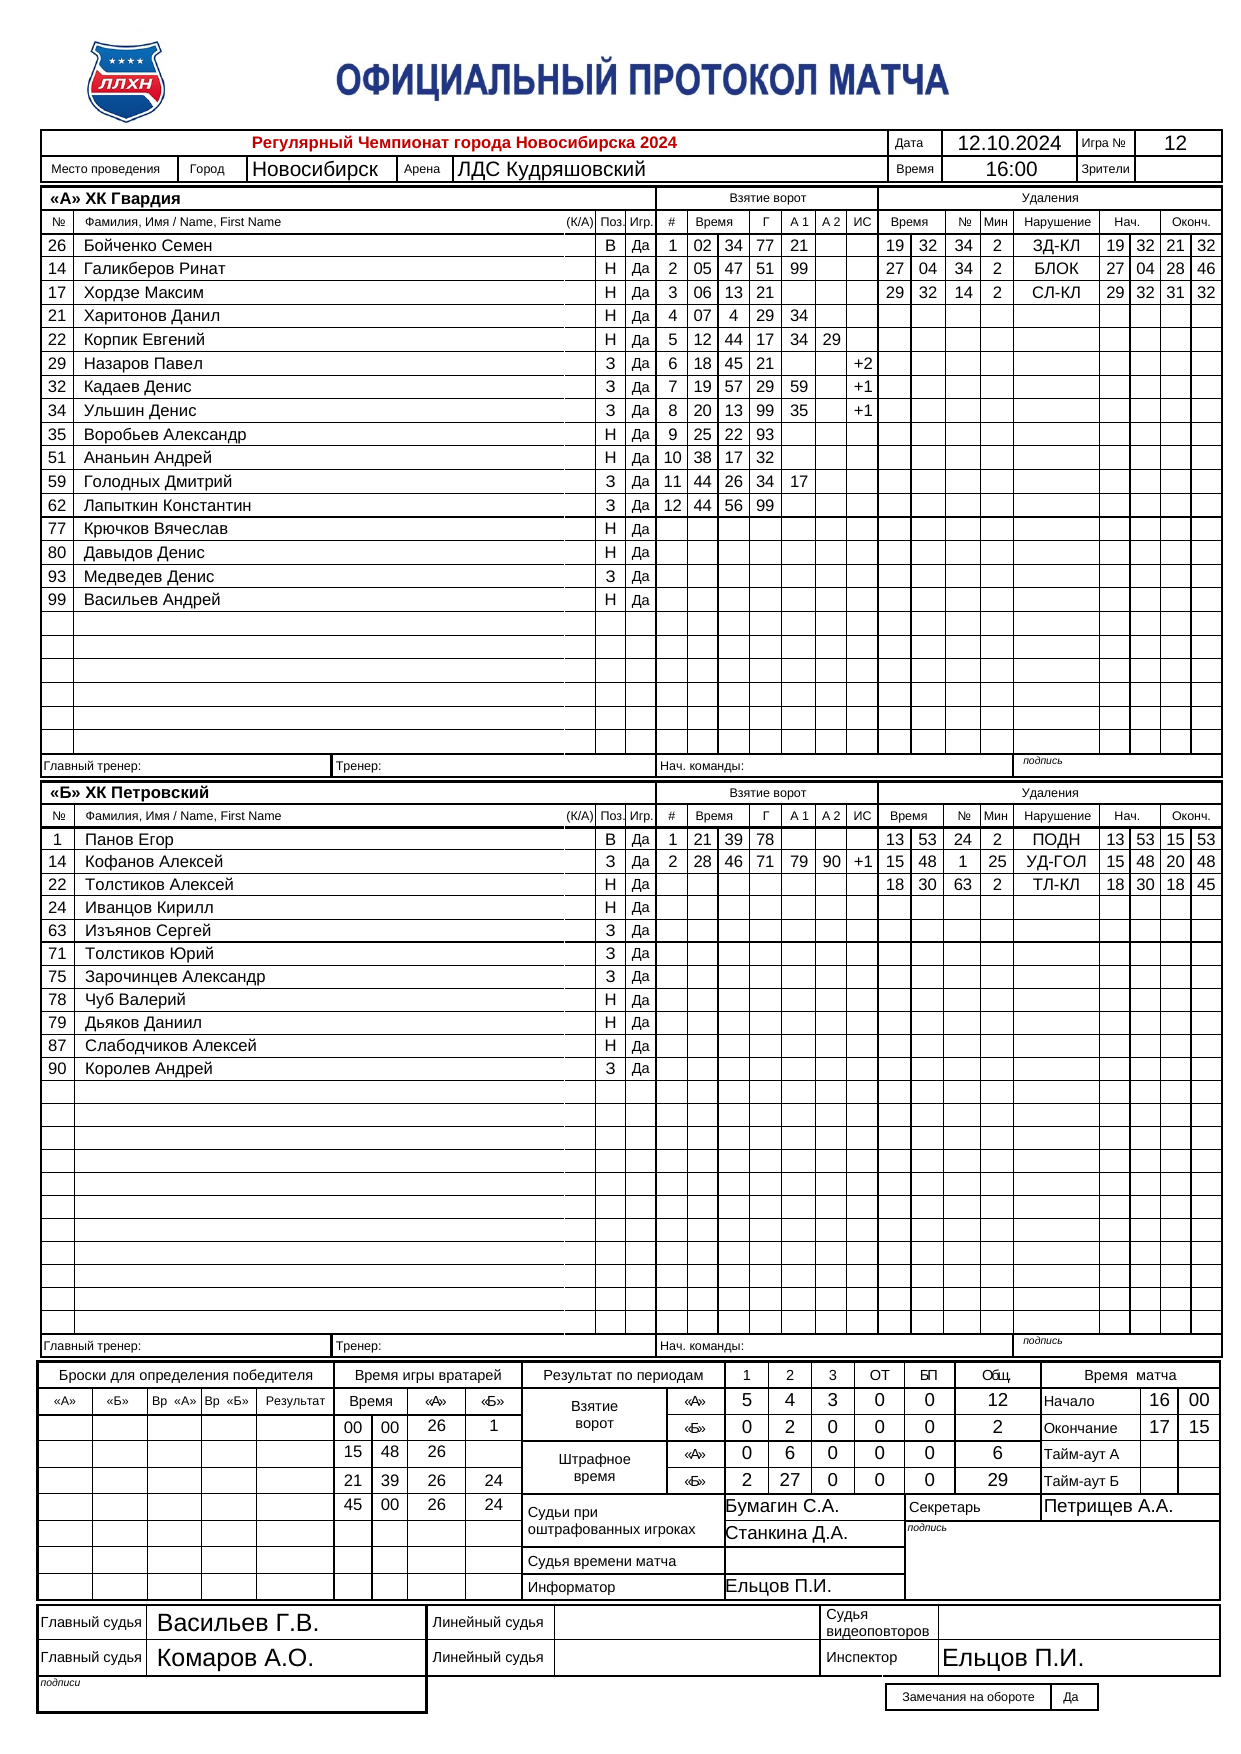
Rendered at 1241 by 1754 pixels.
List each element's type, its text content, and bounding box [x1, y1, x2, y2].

table_cell [816, 281, 846, 303]
table_cell Поз. [596, 805, 625, 826]
table_cell [1179, 1441, 1219, 1467]
table_cell [1161, 399, 1190, 422]
table_cell [42, 1150, 74, 1172]
table_cell [750, 1081, 781, 1103]
table_cell [816, 989, 846, 1011]
table_cell [719, 683, 749, 706]
table_cell Г [750, 805, 781, 826]
table_cell [42, 1127, 74, 1149]
table_header Регулярный Чемпионат города Новосибирска 2024 [42, 131, 887, 155]
table_cell [816, 470, 846, 493]
table_cell [847, 541, 877, 564]
table_cell [946, 376, 980, 398]
table_header 12.10.2024 [943, 131, 1076, 155]
table_cell [1099, 1682, 1220, 1711]
table_cell [879, 1173, 910, 1195]
table_cell [657, 541, 687, 564]
table_cell [688, 707, 717, 729]
table_cell 22 [42, 328, 73, 351]
table_cell [879, 399, 910, 422]
table_cell [688, 1196, 717, 1218]
table_cell [847, 470, 877, 493]
table_cell [750, 874, 781, 895]
table_cell [946, 588, 980, 611]
table_cell «Б» [93, 1389, 147, 1413]
table_cell Н [596, 423, 625, 445]
table_cell [1192, 707, 1221, 729]
table_cell ИС [847, 211, 877, 233]
table_cell [1100, 966, 1129, 987]
table_cell [1131, 1219, 1160, 1241]
table_cell 47 [719, 257, 749, 280]
table_cell [1100, 541, 1129, 564]
table_cell [657, 874, 687, 895]
table_cell [944, 1081, 980, 1103]
table_cell [879, 1265, 910, 1287]
table_cell [816, 874, 846, 895]
table_cell «Б» [668, 1468, 724, 1493]
table_cell [981, 423, 1013, 445]
table_cell [1131, 1265, 1160, 1287]
table_cell [782, 896, 815, 918]
table_cell [1192, 989, 1221, 1011]
table_cell [719, 1058, 749, 1079]
table_cell [944, 1173, 980, 1195]
table_cell № [42, 211, 73, 233]
table_cell [1192, 446, 1221, 469]
table_cell [42, 730, 73, 753]
table_cell 18 [688, 352, 717, 374]
table_cell [39, 1521, 92, 1546]
table_cell [782, 612, 815, 634]
table_cell 29 [816, 328, 846, 351]
table_cell [1014, 730, 1099, 753]
table_cell [74, 683, 564, 706]
table_cell [408, 1574, 465, 1599]
table_cell [816, 565, 846, 587]
table_cell 11 [657, 470, 687, 493]
table_cell [688, 896, 717, 918]
table_cell [93, 1574, 147, 1599]
table_cell [565, 989, 595, 1011]
table_cell [42, 612, 73, 634]
table_cell [879, 966, 910, 987]
table_cell [883, 1677, 1220, 1681]
table_cell [1192, 470, 1221, 493]
table_cell [565, 1311, 595, 1333]
table_cell [1161, 1219, 1190, 1241]
table_cell [657, 943, 687, 964]
table_cell [657, 518, 687, 540]
table_cell [1131, 328, 1160, 351]
table_cell [946, 730, 980, 753]
table_cell [1014, 1265, 1099, 1287]
table_header Удаления [879, 783, 1221, 803]
table_cell 32 [912, 235, 945, 256]
table_cell ИС [847, 805, 877, 826]
table_cell [750, 943, 781, 964]
table_cell 32 [1192, 235, 1221, 256]
table_cell [257, 1416, 333, 1440]
table_cell [816, 541, 846, 564]
table_cell [750, 1288, 781, 1310]
table_cell [912, 376, 945, 398]
table_cell Да [626, 565, 655, 587]
table_cell [946, 305, 980, 327]
table_cell [42, 636, 73, 658]
table_cell Игр. [626, 805, 655, 826]
table_cell Да [626, 829, 655, 849]
table_cell 0 [812, 1468, 854, 1493]
table_cell 19 [688, 376, 717, 398]
table_cell [1014, 399, 1099, 422]
table_cell Г [750, 211, 781, 233]
table_cell 07 [688, 305, 717, 327]
table_cell [565, 612, 595, 634]
table_cell [1161, 376, 1190, 398]
table_cell [816, 612, 846, 634]
table_cell 12 [956, 1389, 1040, 1413]
table_cell [944, 920, 980, 941]
table_cell [688, 1288, 717, 1310]
table_cell Линейный судья [428, 1640, 554, 1675]
table_cell [981, 636, 1013, 658]
table_cell [1161, 1127, 1190, 1149]
table_cell 1 [657, 235, 687, 256]
table_cell [202, 1494, 256, 1520]
table_cell 62 [42, 494, 73, 516]
table_cell Изъянов Сергей [75, 920, 564, 941]
table_cell [750, 1150, 781, 1172]
table_header 3 [812, 1363, 854, 1387]
table_cell [981, 518, 1013, 540]
table_cell [782, 541, 815, 564]
table_cell 13 [879, 829, 910, 849]
table_cell [847, 1311, 877, 1333]
table_cell [816, 730, 846, 753]
table_cell Поз. [596, 211, 625, 233]
table_cell [1192, 1081, 1221, 1103]
table_cell [816, 707, 846, 729]
table_cell подпись [906, 1522, 1219, 1599]
table_cell [373, 1521, 407, 1546]
table_cell 32 [42, 376, 73, 398]
table_cell [626, 1173, 655, 1195]
table_cell [719, 874, 749, 895]
table_cell 8 [657, 399, 687, 422]
table_cell Бумагин С.А. [726, 1495, 904, 1520]
table_header Удаления [879, 188, 1221, 209]
table_cell 1 [657, 829, 687, 849]
table_cell [912, 494, 945, 516]
table_cell [1131, 352, 1160, 374]
table_cell [879, 1242, 910, 1264]
table_cell Да [626, 920, 655, 941]
table_cell 13 [1100, 829, 1129, 849]
table_cell [1192, 352, 1221, 374]
table_cell 2 [657, 257, 687, 280]
table_cell [626, 707, 655, 729]
table_cell 0 [812, 1442, 854, 1467]
table_cell Нарушение [1014, 211, 1099, 233]
table_cell [596, 683, 625, 706]
table_cell [750, 920, 781, 941]
table_cell 26 [408, 1468, 465, 1493]
table_cell 29 [879, 281, 910, 303]
table_cell [782, 707, 815, 729]
table_cell [466, 1547, 521, 1573]
table_cell [1100, 1127, 1129, 1149]
table_cell [719, 730, 749, 753]
table_cell [719, 1127, 749, 1149]
table_cell 44 [688, 494, 717, 516]
table_cell [657, 588, 687, 611]
table_cell [912, 707, 945, 729]
table_cell [912, 588, 945, 611]
table_cell [1100, 896, 1129, 918]
table_cell [981, 588, 1013, 611]
table_cell [1131, 541, 1160, 564]
table_cell 79 [42, 1012, 74, 1033]
table_cell [565, 636, 595, 658]
table_cell [466, 1441, 521, 1467]
table_cell [912, 1265, 943, 1287]
table_cell Да [626, 588, 655, 611]
table_cell Зрители [1078, 157, 1134, 181]
table_cell [879, 943, 910, 964]
table_cell [912, 730, 945, 753]
table_cell 46 [719, 850, 749, 872]
table_cell Главный тренер: [42, 1335, 330, 1356]
table_cell 21 [750, 281, 781, 303]
table_cell 24 [466, 1494, 521, 1520]
table_cell [912, 1035, 943, 1057]
table_cell [1192, 399, 1221, 422]
table_cell [75, 1150, 564, 1172]
table_cell 4 [719, 305, 749, 327]
table_cell [847, 1081, 877, 1103]
table_cell [626, 1150, 655, 1172]
table_cell 44 [688, 470, 717, 493]
table_cell [981, 541, 1013, 564]
table_cell [1100, 1058, 1129, 1079]
table_cell [42, 1104, 74, 1126]
table_cell [42, 707, 73, 729]
table_cell ЗД-КЛ [1014, 235, 1099, 256]
table_cell [1161, 446, 1190, 469]
table_cell [879, 636, 910, 658]
table_cell 2 [981, 829, 1013, 849]
table_cell [626, 1288, 655, 1310]
table_cell [750, 1265, 781, 1287]
table_cell Главный судья [39, 1606, 146, 1639]
table_cell [1014, 541, 1099, 564]
table_cell [944, 1035, 980, 1057]
table_cell Давыдов Денис [74, 541, 564, 564]
table_cell [1014, 305, 1099, 327]
table_cell [944, 1265, 980, 1287]
table_cell [912, 1127, 943, 1149]
table_cell А 2 [816, 805, 846, 826]
table_cell Тайм-аут А [1042, 1441, 1140, 1467]
table_cell [750, 1035, 781, 1057]
table_cell 29 [750, 305, 781, 327]
table_cell [1014, 470, 1099, 493]
table_cell [1192, 1219, 1221, 1241]
table_cell [944, 1242, 980, 1264]
table_cell [148, 1521, 201, 1546]
table_cell «А» [668, 1389, 724, 1413]
table_cell [1192, 1104, 1221, 1126]
table_cell [657, 1242, 687, 1264]
table_cell Толстиков Юрий [75, 943, 564, 964]
table_cell [879, 707, 910, 729]
table_cell 39 [719, 829, 749, 849]
table_cell Ельцов П.И. [726, 1575, 904, 1599]
table_cell [565, 565, 595, 587]
table_cell [688, 541, 717, 564]
table_cell [847, 1035, 877, 1057]
table_cell [719, 1219, 749, 1241]
table_cell Оконч. [1161, 805, 1221, 826]
table_cell [981, 730, 1013, 753]
table_cell СЛ-КЛ [1014, 281, 1099, 303]
table_cell [847, 328, 877, 351]
table_cell [688, 612, 717, 634]
table_cell [1100, 1104, 1129, 1126]
table_cell «А» [668, 1442, 724, 1467]
table_cell [816, 588, 846, 611]
table_cell [782, 874, 815, 895]
table_cell 63 [42, 920, 74, 941]
table_cell [816, 446, 846, 469]
table_cell В [596, 235, 625, 256]
table_cell [944, 1127, 980, 1149]
table_cell [42, 1265, 74, 1287]
table_cell [912, 1081, 943, 1103]
table_cell [1014, 636, 1099, 658]
table_cell [1192, 1311, 1221, 1333]
table_cell [1131, 423, 1160, 445]
table_cell Да [626, 328, 655, 351]
table_cell [816, 683, 846, 706]
table_cell [879, 423, 910, 445]
table_cell [1100, 1035, 1129, 1057]
table_cell [1161, 1265, 1190, 1287]
table_cell 26 [408, 1494, 465, 1520]
table_cell 0 [905, 1442, 954, 1467]
table_cell [879, 659, 910, 682]
table_cell [657, 612, 687, 634]
table_cell Бойченко Семен [74, 235, 564, 256]
table_cell 78 [750, 829, 781, 849]
table_cell [596, 1288, 625, 1310]
table_header Да [1052, 1685, 1097, 1709]
table_cell [408, 1547, 465, 1573]
table_header БП [905, 1363, 954, 1387]
table_cell [847, 588, 877, 611]
table_cell [1100, 1081, 1129, 1103]
table_cell [879, 446, 910, 469]
table_cell 38 [688, 446, 717, 469]
table_cell Да [626, 494, 655, 516]
table_cell [1014, 1012, 1099, 1033]
table_cell [1100, 1196, 1129, 1218]
table_cell Да [626, 446, 655, 469]
table_cell [1014, 989, 1099, 1011]
table_cell Да [626, 850, 655, 872]
table_cell [1161, 636, 1190, 658]
table_cell [565, 470, 595, 493]
table_cell [626, 1242, 655, 1264]
table_cell [1161, 612, 1190, 634]
table_header «А» ХК Гвардия [42, 188, 655, 209]
table_cell [1192, 423, 1221, 445]
table_cell [719, 612, 749, 634]
table_cell [782, 1127, 815, 1149]
table_cell Да [626, 989, 655, 1011]
table_cell [816, 1081, 846, 1103]
table_cell Линейный судья [428, 1606, 554, 1639]
table_cell 24 [944, 829, 980, 849]
table_cell [1192, 494, 1221, 516]
table_cell [912, 305, 945, 327]
table_cell [1141, 1441, 1177, 1467]
table_cell [39, 1441, 92, 1467]
table_cell [596, 730, 625, 753]
table_cell Панов Егор [75, 829, 564, 849]
table_cell [1100, 1242, 1129, 1264]
table_cell [816, 1012, 846, 1033]
table_cell З [596, 470, 625, 493]
table_cell [816, 1242, 846, 1264]
table_cell [657, 730, 687, 753]
table_cell [981, 376, 1013, 398]
table_cell [148, 1468, 201, 1493]
table_cell Медведев Денис [74, 565, 564, 587]
table_cell [335, 1521, 371, 1546]
table_cell 21 [1161, 235, 1190, 256]
table_cell [847, 1127, 877, 1149]
table_cell [847, 1265, 877, 1287]
table_cell [816, 1196, 846, 1218]
table_cell [946, 707, 980, 729]
table_cell Арена [398, 157, 452, 181]
table_cell ПОДН [1014, 829, 1099, 849]
table_cell [1161, 1035, 1190, 1057]
table_cell [847, 829, 877, 849]
table_cell [1100, 446, 1129, 469]
table_cell Нач. [1100, 211, 1160, 233]
table_cell [719, 541, 749, 564]
table_cell [816, 1104, 846, 1126]
table_cell 63 [944, 874, 980, 895]
table_header 2 [769, 1363, 811, 1387]
table_cell [719, 989, 749, 1011]
table_cell [816, 659, 846, 682]
table_cell 59 [42, 470, 73, 493]
table_cell [912, 423, 945, 445]
table_cell 30 [1131, 874, 1160, 895]
table_cell [879, 920, 910, 941]
table_cell Да [626, 1012, 655, 1033]
table_cell [782, 423, 815, 445]
table_cell [782, 1104, 815, 1126]
table_cell З [596, 850, 625, 872]
table_cell [816, 896, 846, 918]
table_cell 48 [912, 850, 943, 872]
table_cell [750, 1173, 781, 1195]
table_cell [719, 1311, 749, 1333]
table_cell [1100, 470, 1129, 493]
table_cell [1161, 989, 1190, 1011]
table_cell [565, 541, 595, 564]
table_cell [981, 470, 1013, 493]
table_cell [782, 1311, 815, 1333]
table_cell 17 [719, 446, 749, 469]
table_cell [816, 829, 846, 849]
table_cell [1131, 896, 1160, 918]
table_cell Начало [1042, 1389, 1140, 1413]
table_cell [1192, 1127, 1221, 1149]
table_cell [912, 659, 945, 682]
table_cell [1161, 659, 1190, 682]
table_cell [1100, 707, 1129, 729]
table_cell [782, 636, 815, 658]
table_cell [816, 966, 846, 987]
table_cell 5 [657, 328, 687, 351]
table_cell [596, 1196, 625, 1218]
table_cell [565, 1127, 595, 1149]
table_cell [879, 470, 910, 493]
table_cell [750, 683, 781, 706]
table_cell [1192, 1265, 1221, 1287]
table_cell [1131, 659, 1160, 682]
table_cell [565, 518, 595, 540]
table_cell 21 [335, 1468, 371, 1493]
table_cell Н [596, 518, 625, 540]
table_cell [719, 565, 749, 587]
table_cell Нач. команды: [657, 1335, 1012, 1356]
table_cell [657, 1035, 687, 1057]
table_cell [565, 874, 595, 895]
table_cell [565, 305, 595, 327]
table_cell [42, 1242, 74, 1264]
table_cell [1161, 541, 1190, 564]
table_cell 05 [688, 257, 717, 280]
table_cell [1014, 1035, 1099, 1057]
table_cell [816, 1219, 846, 1241]
table_cell 06 [688, 281, 717, 303]
table_cell [981, 1196, 1013, 1218]
table_cell [750, 612, 781, 634]
table_cell [75, 1311, 564, 1333]
table_cell 0 [855, 1468, 904, 1493]
table_cell [1014, 943, 1099, 964]
table_cell [750, 1058, 781, 1079]
table_cell [1100, 1173, 1129, 1195]
table_cell [944, 896, 980, 918]
table_cell [939, 1606, 1219, 1639]
table_cell [946, 541, 980, 564]
table_cell [1014, 707, 1099, 729]
table_cell [1161, 1150, 1190, 1172]
table_cell [1100, 588, 1129, 611]
table_cell [944, 1311, 980, 1333]
table_cell [750, 989, 781, 1011]
table_cell [1161, 1081, 1190, 1103]
table_cell [879, 328, 910, 351]
table_cell [879, 376, 910, 398]
table_cell [946, 352, 980, 374]
table_cell [657, 659, 687, 682]
table_cell [946, 470, 980, 493]
table_cell [981, 683, 1013, 706]
table_cell [981, 1104, 1013, 1126]
table_cell 29 [750, 376, 781, 398]
table_cell [1100, 1311, 1129, 1333]
table_cell 29 [956, 1468, 1040, 1493]
table_cell Зарочинцев Александр [75, 966, 564, 987]
table_cell Мин [981, 805, 1013, 826]
table_cell [1100, 730, 1129, 753]
table_cell Да [626, 257, 655, 280]
table_cell [93, 1416, 147, 1440]
table_cell [847, 1242, 877, 1264]
table_cell 6 [956, 1442, 1040, 1467]
table_cell 32 [1192, 281, 1221, 303]
table_cell «А» [39, 1389, 92, 1413]
table_cell [596, 1104, 625, 1126]
table_cell [782, 1150, 815, 1172]
table_cell [782, 588, 815, 611]
table_cell [847, 257, 877, 280]
table_cell 12 [657, 494, 687, 516]
table_cell [1131, 376, 1160, 398]
table_cell [1131, 1035, 1160, 1057]
table_cell [42, 659, 73, 682]
table_cell [466, 1521, 521, 1546]
table_cell [1161, 1104, 1190, 1126]
table_cell [816, 494, 846, 516]
table_cell [782, 1058, 815, 1079]
table_cell [912, 518, 945, 540]
table_cell [719, 636, 749, 658]
table_cell 57 [719, 376, 749, 398]
table_cell Информатор [523, 1575, 724, 1599]
table_cell 26 [408, 1441, 465, 1467]
table_cell [719, 1081, 749, 1103]
table_cell [1192, 1242, 1221, 1264]
table_cell Фамилия, Имя / Name, First Name [75, 805, 565, 826]
table_cell З [596, 1058, 625, 1079]
table_cell [912, 1242, 943, 1264]
table_cell [1100, 1265, 1129, 1287]
table_cell Главный тренер: [42, 755, 330, 776]
table_cell [816, 257, 846, 280]
table_cell [981, 1150, 1013, 1172]
table_cell [946, 494, 980, 516]
table_cell [688, 683, 717, 706]
table_cell 0 [855, 1389, 904, 1413]
table_cell [782, 1242, 815, 1264]
table_cell [944, 1196, 980, 1218]
table_cell 0 [905, 1468, 954, 1493]
table_cell Н [596, 874, 625, 895]
table_cell подпись [1014, 1335, 1221, 1356]
table_cell [257, 1547, 333, 1573]
table_cell [912, 1058, 943, 1079]
table_cell [879, 1288, 910, 1310]
table_cell [42, 1311, 74, 1333]
table_cell [657, 1127, 687, 1149]
table_cell [847, 423, 877, 445]
table_cell Нач. [1100, 805, 1160, 826]
table_cell [408, 1521, 465, 1546]
table_cell Да [626, 966, 655, 987]
table_cell [782, 1196, 815, 1218]
table_cell 19 [879, 235, 910, 256]
table_cell [1014, 565, 1099, 587]
table_cell 99 [42, 588, 73, 611]
table_cell З [596, 376, 625, 398]
table_cell Королев Андрей [75, 1058, 564, 1079]
table_cell [1131, 730, 1160, 753]
table_cell [816, 1288, 846, 1310]
table_cell [565, 707, 595, 729]
table_cell [257, 1521, 333, 1546]
table_cell Мин [981, 211, 1013, 233]
table_cell [782, 1173, 815, 1195]
table_cell 27 [879, 257, 910, 280]
table_cell [565, 966, 595, 987]
table_cell [1100, 1012, 1129, 1033]
table_cell [1100, 352, 1129, 374]
table_cell 17 [42, 281, 73, 303]
table_cell [1100, 636, 1129, 658]
table_cell [688, 874, 717, 895]
table_header «Б» ХК Петровский [42, 783, 655, 803]
table_header 12 [1136, 131, 1221, 155]
table_cell Время [688, 211, 749, 233]
table_cell 0 [855, 1415, 904, 1440]
table_cell [816, 376, 846, 398]
table_cell 0 [812, 1415, 854, 1440]
table_cell [596, 1265, 625, 1287]
table_cell [719, 1288, 749, 1310]
table_cell [565, 494, 595, 516]
table_cell 71 [750, 850, 781, 872]
table_cell [981, 305, 1013, 327]
table_cell [1192, 518, 1221, 540]
table_cell [148, 1441, 201, 1467]
table_cell [42, 1219, 74, 1241]
table_cell [1100, 305, 1129, 327]
table_cell [202, 1416, 256, 1440]
table_cell 17 [782, 470, 815, 493]
table_cell [39, 1468, 92, 1493]
table_cell [596, 1242, 625, 1264]
table_cell [1100, 328, 1129, 351]
table_cell [42, 683, 73, 706]
table_cell [750, 565, 781, 587]
table_cell 80 [42, 541, 73, 564]
table_cell [1131, 1196, 1160, 1218]
table_cell [847, 1058, 877, 1079]
table_cell [1161, 565, 1190, 587]
table_cell [596, 1219, 625, 1241]
table_cell 4 [657, 305, 687, 327]
table_cell [879, 1035, 910, 1057]
table_cell [657, 920, 687, 941]
table_cell [75, 1127, 564, 1149]
table_cell [981, 1219, 1013, 1241]
table_cell [1014, 1150, 1099, 1172]
table_cell 34 [782, 328, 815, 351]
table_cell [981, 352, 1013, 374]
table_cell [879, 352, 910, 374]
table_cell [847, 305, 877, 327]
table_cell [565, 1081, 595, 1103]
table_cell З [596, 966, 625, 987]
table_cell [688, 1219, 717, 1241]
table_cell [202, 1521, 256, 1546]
table_cell [719, 1035, 749, 1057]
table_cell [565, 1012, 595, 1033]
table_cell 90 [42, 1058, 74, 1079]
table_cell 93 [750, 423, 781, 445]
table_cell [1161, 943, 1190, 964]
table_cell [657, 1288, 687, 1310]
table_cell Судья времени матча [523, 1548, 724, 1573]
table_cell [816, 235, 846, 256]
table_cell 00 [373, 1494, 407, 1520]
table_cell [719, 1242, 749, 1264]
table_cell [1100, 399, 1129, 422]
table_cell [565, 1058, 595, 1079]
table_cell Фамилия, Имя / Name, First Name [74, 211, 565, 233]
table_cell [750, 707, 781, 729]
table_cell Да [626, 470, 655, 493]
table_cell [750, 1242, 781, 1264]
table_cell подпись [1014, 755, 1221, 776]
table_cell Н [596, 328, 625, 351]
table_cell Ельцов П.И. [939, 1640, 1219, 1675]
table_cell Иванцов Кирилл [75, 896, 564, 918]
table_cell [75, 1104, 564, 1126]
table_cell [257, 1574, 333, 1599]
table_cell Взятие ворот [523, 1389, 666, 1440]
table_cell [1131, 588, 1160, 611]
table_cell [912, 446, 945, 469]
table_cell [719, 659, 749, 682]
table_cell [1014, 1173, 1099, 1195]
table_cell Лапыткин Константин [74, 494, 564, 516]
table_cell [946, 612, 980, 634]
table_cell [1100, 376, 1129, 398]
table_cell [912, 352, 945, 374]
table_cell 53 [912, 829, 943, 849]
table_header Игра № [1078, 131, 1134, 155]
table_cell [75, 1288, 564, 1310]
table_cell [1131, 470, 1160, 493]
table_cell [1192, 1035, 1221, 1057]
table_cell [944, 966, 980, 987]
table_cell [782, 281, 815, 303]
table_cell [719, 896, 749, 918]
table_cell [596, 1173, 625, 1195]
table_cell 1 [944, 850, 980, 872]
table_cell [688, 565, 717, 587]
table_cell [1192, 896, 1221, 918]
table_cell [1131, 1242, 1160, 1264]
table_cell [847, 1173, 877, 1195]
table_cell 53 [1192, 829, 1221, 849]
table_cell 15 [1161, 829, 1190, 849]
table_cell Комаров А.О. [147, 1640, 425, 1675]
table_cell [879, 1081, 910, 1103]
table_cell [816, 1173, 846, 1195]
table_cell З [596, 920, 625, 941]
table_cell [816, 636, 846, 658]
table_cell 32 [1131, 281, 1160, 303]
table_cell 79 [782, 850, 815, 872]
table_cell 15 [335, 1441, 371, 1467]
table_cell [565, 920, 595, 941]
table_cell [626, 1219, 655, 1241]
table_cell [688, 1311, 717, 1333]
table_cell 19 [1100, 235, 1129, 256]
table_cell [1161, 1058, 1190, 1079]
table_cell 00 [335, 1416, 371, 1440]
table_cell [1131, 1311, 1160, 1333]
table_cell А 1 [782, 805, 815, 826]
table_cell Город [179, 157, 246, 181]
table_cell 53 [1131, 829, 1160, 849]
table_cell Окончание [1042, 1415, 1140, 1440]
table_cell [657, 707, 687, 729]
table_cell [1014, 1127, 1099, 1149]
table_cell [657, 636, 687, 658]
table_cell 14 [42, 257, 73, 280]
table_cell [148, 1494, 201, 1520]
table_cell [782, 659, 815, 682]
table_cell 48 [1192, 850, 1221, 872]
table_cell 30 [912, 874, 943, 895]
table_cell 25 [981, 850, 1013, 872]
table_cell З [596, 399, 625, 422]
table_cell [688, 1035, 717, 1057]
table_cell [596, 1081, 625, 1103]
table_cell Н [596, 588, 625, 611]
table_cell [847, 730, 877, 753]
table_cell [879, 612, 910, 634]
table_header Замечания на обороте [887, 1685, 1050, 1709]
table_cell [565, 235, 595, 256]
table_cell [981, 659, 1013, 682]
table_cell [847, 707, 877, 729]
table_cell [688, 1081, 717, 1103]
table_cell Время [879, 805, 943, 826]
table_cell 2 [769, 1415, 811, 1440]
table_cell Время [335, 1389, 407, 1413]
table_cell [782, 966, 815, 987]
table_cell [912, 636, 945, 658]
table_cell Время [688, 805, 749, 826]
table_cell [688, 518, 717, 540]
table_cell [657, 1081, 687, 1103]
table_cell [657, 1219, 687, 1241]
table_cell [1161, 683, 1190, 706]
table_cell [1131, 1081, 1160, 1103]
table_cell [1161, 588, 1190, 611]
table_cell [944, 1058, 980, 1079]
table_cell Станкина Д.А. [726, 1521, 904, 1546]
table_cell [626, 1081, 655, 1103]
table_cell 14 [42, 850, 74, 872]
table_cell [946, 446, 980, 469]
table_cell [1014, 1104, 1099, 1126]
table_cell «Б» [668, 1415, 724, 1440]
table_cell [912, 1288, 943, 1310]
table_cell [1100, 920, 1129, 941]
table_cell Крючков Вячеслав [74, 518, 564, 540]
table_cell [912, 328, 945, 351]
table_cell [42, 1173, 74, 1195]
table_cell [912, 565, 945, 587]
table_cell 3 [812, 1389, 854, 1413]
table_cell [816, 943, 846, 964]
table_cell 7 [657, 376, 687, 398]
table_cell Галикберов Ринат [74, 257, 564, 280]
table_cell [946, 683, 980, 706]
table_cell 27 [769, 1468, 811, 1493]
table_cell [657, 565, 687, 587]
table_cell [565, 1104, 595, 1126]
table_cell [1161, 423, 1190, 445]
table_cell 45 [335, 1494, 371, 1520]
table_cell [1161, 1012, 1190, 1033]
table_cell [1014, 588, 1099, 611]
table_cell [847, 659, 877, 682]
table_cell [688, 1127, 717, 1149]
table_cell [981, 494, 1013, 516]
table_cell [565, 446, 595, 469]
table_cell [565, 376, 595, 398]
table_cell А 1 [782, 211, 815, 233]
table_cell [1192, 683, 1221, 706]
table_cell [912, 896, 943, 918]
table_header ОТ [855, 1363, 904, 1387]
table_cell [626, 1311, 655, 1333]
table_cell Место проведения [42, 157, 177, 181]
table_cell [688, 1058, 717, 1079]
table_cell [847, 281, 877, 303]
table_cell № [42, 805, 74, 826]
table_cell [596, 659, 625, 682]
table_cell [202, 1547, 256, 1573]
table_cell 0 [905, 1415, 954, 1440]
table_cell [688, 636, 717, 658]
table_cell [1014, 612, 1099, 634]
table_cell УД-ГОЛ [1014, 850, 1099, 872]
table_cell [565, 850, 595, 872]
table_header Время игры вратарей [335, 1363, 521, 1387]
table_cell [1161, 1288, 1190, 1310]
table_cell Да [626, 1058, 655, 1079]
table_cell 0 [905, 1389, 954, 1413]
table_cell [1131, 1288, 1160, 1310]
table_cell [1131, 1012, 1160, 1033]
table_cell [42, 1196, 74, 1218]
table_cell Кадаев Денис [74, 376, 564, 398]
table_cell 29 [42, 352, 73, 374]
table_cell [879, 1012, 910, 1033]
table_cell # [657, 211, 687, 233]
table_cell [1161, 328, 1190, 351]
table_cell [1014, 352, 1099, 374]
table_cell Штрафное время [523, 1442, 666, 1493]
table_cell Воробьев Александр [74, 423, 564, 445]
table_cell [944, 1104, 980, 1126]
table_cell 5 [726, 1389, 768, 1413]
table_cell 2 [981, 257, 1013, 280]
table_cell 51 [750, 257, 781, 280]
table_cell [257, 1468, 333, 1493]
table_cell [912, 920, 943, 941]
table_cell [657, 966, 687, 987]
table_cell [912, 1196, 943, 1218]
table_cell [981, 612, 1013, 634]
table_cell [1192, 588, 1221, 611]
table_cell [879, 683, 910, 706]
table_cell 6 [657, 352, 687, 374]
table_cell [1100, 683, 1129, 706]
table_cell [782, 565, 815, 587]
table_cell 71 [42, 943, 74, 964]
table_cell [816, 352, 846, 374]
table_cell [719, 707, 749, 729]
table_cell [1131, 1127, 1160, 1149]
table_cell Судья видеоповторов [821, 1606, 938, 1639]
picture [5, 28, 1179, 129]
table_cell 93 [42, 565, 73, 587]
table_cell 34 [946, 235, 980, 256]
table_cell [1141, 1468, 1177, 1493]
table_cell [1136, 157, 1221, 181]
table_cell [657, 1265, 687, 1287]
table_cell [1161, 707, 1190, 729]
table_cell [657, 1173, 687, 1195]
table_cell [879, 541, 910, 564]
table_cell [782, 1288, 815, 1310]
table_cell [1192, 943, 1221, 964]
table_cell [39, 1574, 92, 1599]
table_cell 59 [782, 376, 815, 398]
table_cell [816, 1035, 846, 1057]
table_cell [626, 1265, 655, 1287]
table_cell [565, 1265, 595, 1287]
table_cell [782, 943, 815, 964]
table_cell [565, 829, 595, 849]
table_cell 26 [719, 470, 749, 493]
table_cell [1131, 1058, 1160, 1079]
table_cell 2 [981, 874, 1013, 895]
table_cell [719, 518, 749, 540]
table_cell [626, 636, 655, 658]
table_cell [1131, 446, 1160, 469]
table_cell [565, 1196, 595, 1218]
table_cell [1131, 989, 1160, 1011]
table_cell Н [596, 446, 625, 469]
table_cell [816, 1311, 846, 1333]
table_cell [1014, 494, 1099, 516]
table_cell [782, 352, 815, 374]
table_cell 26 [42, 235, 73, 256]
table_cell [1192, 612, 1221, 634]
table_cell [596, 1150, 625, 1172]
table_cell [782, 446, 815, 469]
table_cell [1100, 612, 1129, 634]
table_cell [565, 423, 595, 445]
table_cell [981, 989, 1013, 1011]
table_cell [1014, 896, 1099, 918]
table_cell 20 [688, 399, 717, 422]
table_cell [75, 1242, 564, 1264]
table_cell [1131, 494, 1160, 516]
table_cell Да [626, 281, 655, 303]
table_cell [879, 1104, 910, 1126]
table_cell [1131, 1104, 1160, 1126]
table_cell 32 [750, 446, 781, 469]
table_cell [782, 1265, 815, 1287]
table_cell [75, 1081, 564, 1103]
table_cell Дьяков Даниил [75, 1012, 564, 1033]
table_cell 77 [750, 235, 781, 256]
table_cell А 2 [816, 211, 846, 233]
table_cell Да [626, 1035, 655, 1057]
table_cell [565, 352, 595, 374]
table_cell [657, 1311, 687, 1333]
table_cell 32 [1131, 235, 1160, 256]
table_cell [555, 1640, 819, 1675]
table_cell [847, 1150, 877, 1172]
table_cell [335, 1574, 371, 1599]
table_cell [1131, 1150, 1160, 1172]
table_cell [1131, 683, 1160, 706]
table_cell [847, 446, 877, 469]
table_cell Нач. команды: [657, 755, 1012, 776]
table_cell [981, 565, 1013, 587]
table_cell 29 [1100, 281, 1129, 303]
table_cell 2 [956, 1415, 1040, 1440]
table_cell 6 [769, 1442, 811, 1467]
table_cell [1100, 1219, 1129, 1241]
table_cell Н [596, 896, 625, 918]
table_cell [981, 1311, 1013, 1333]
table_cell [1131, 1173, 1160, 1195]
table_cell [626, 1196, 655, 1218]
table_cell 34 [782, 305, 815, 327]
table_cell [750, 1311, 781, 1333]
table_cell [1131, 636, 1160, 658]
table_cell [912, 1150, 943, 1172]
table_cell Н [596, 541, 625, 564]
table_cell [726, 1548, 904, 1573]
table_cell [981, 1288, 1013, 1310]
table_cell [981, 943, 1013, 964]
table_cell [847, 494, 877, 516]
table_cell [750, 518, 781, 540]
table_cell 44 [719, 328, 749, 351]
table_cell 00 [1179, 1389, 1219, 1413]
table_cell Н [596, 281, 625, 303]
table_cell подписи [39, 1677, 425, 1711]
table_cell +1 [847, 376, 877, 398]
table_cell [42, 1081, 74, 1103]
table_cell [202, 1468, 256, 1493]
table_cell [750, 659, 781, 682]
table_cell Результат [257, 1389, 333, 1413]
table_cell [1131, 966, 1160, 987]
table_cell 04 [1131, 257, 1160, 280]
table_cell З [596, 352, 625, 374]
table_cell [74, 730, 564, 753]
table_cell 48 [1131, 850, 1160, 872]
table_cell [1161, 305, 1190, 327]
table_cell [1014, 683, 1099, 706]
table_cell [39, 1494, 92, 1520]
table_cell Петрищев А.А. [1042, 1495, 1219, 1520]
table_cell 00 [373, 1416, 407, 1440]
table_cell [39, 1416, 92, 1440]
table_cell [657, 896, 687, 918]
table_cell [981, 399, 1013, 422]
table_cell [816, 518, 846, 540]
table_cell [1100, 659, 1129, 682]
table_cell [565, 281, 595, 303]
table_cell [847, 565, 877, 587]
table_cell [565, 1150, 595, 1172]
table_cell [74, 707, 564, 729]
table_cell [1161, 1173, 1190, 1195]
table_cell 17 [750, 328, 781, 351]
table_cell 21 [782, 235, 815, 256]
table_cell [42, 1288, 74, 1310]
table_cell [565, 588, 595, 611]
table_cell 28 [688, 850, 717, 872]
table_cell [816, 1058, 846, 1079]
table_cell [750, 1012, 781, 1033]
table_cell [1014, 1081, 1099, 1103]
table_cell [750, 1127, 781, 1149]
table_cell 18 [1100, 874, 1129, 895]
table_cell [74, 659, 564, 682]
table_cell [847, 636, 877, 658]
table_cell 2 [657, 850, 687, 872]
table_cell Да [626, 399, 655, 422]
table_cell [750, 541, 781, 564]
table_cell Васильев Г.В. [147, 1606, 425, 1639]
table_cell 51 [42, 446, 73, 469]
table_cell [565, 1035, 595, 1057]
table_cell Н [596, 989, 625, 1011]
table_cell [879, 1219, 910, 1241]
table_cell [1192, 1058, 1221, 1079]
table_cell [981, 446, 1013, 469]
table_cell [373, 1574, 407, 1599]
table_cell Секретарь [906, 1495, 1040, 1520]
table_cell [946, 423, 980, 445]
table_cell [1100, 423, 1129, 445]
table_cell [847, 612, 877, 634]
table_cell [981, 1265, 1013, 1287]
table_cell [1192, 541, 1221, 564]
table_cell 20 [1161, 850, 1190, 872]
table_cell [879, 1127, 910, 1149]
table_cell [782, 829, 815, 849]
table_cell [1161, 730, 1190, 753]
table_cell [565, 399, 595, 422]
table_cell [1192, 659, 1221, 682]
table_cell [879, 518, 910, 540]
table_cell [93, 1547, 147, 1573]
table_cell [1100, 1288, 1129, 1310]
table_cell [596, 636, 625, 658]
table_cell 99 [750, 494, 781, 516]
table_cell [847, 1104, 877, 1126]
table_cell [1192, 1288, 1221, 1310]
table_cell [750, 1104, 781, 1126]
table_cell [1131, 612, 1160, 634]
table_cell 13 [719, 399, 749, 422]
table_cell [912, 989, 943, 1011]
table_cell 45 [1192, 874, 1221, 895]
table_cell [981, 920, 1013, 941]
table_cell [912, 541, 945, 564]
table_cell Вр «А» [148, 1389, 201, 1413]
table_cell [565, 659, 595, 682]
table_cell [944, 1150, 980, 1172]
table_cell +1 [847, 850, 877, 872]
table_cell [719, 1012, 749, 1033]
table_cell 16:00 [943, 157, 1076, 181]
table_cell [75, 1173, 564, 1195]
table_cell [657, 1058, 687, 1079]
table_cell Да [626, 305, 655, 327]
table_cell Хордзе Максим [74, 281, 564, 303]
table_header Взятие ворот [657, 783, 877, 803]
table_cell Да [626, 874, 655, 895]
table_cell [1100, 1150, 1129, 1172]
table_cell [428, 1677, 882, 1711]
table_cell [912, 612, 945, 634]
table_cell З [596, 565, 625, 587]
table_cell Игр. [626, 211, 655, 233]
table_cell [93, 1521, 147, 1546]
table_cell [750, 588, 781, 611]
table_cell [1014, 328, 1099, 351]
table_cell [1131, 518, 1160, 540]
table_cell [912, 1311, 943, 1333]
table_cell Судьи при оштрафованных игроках [523, 1495, 724, 1546]
table_cell Да [626, 518, 655, 540]
table_cell [912, 1012, 943, 1033]
table_cell [847, 874, 877, 895]
table_cell [981, 1242, 1013, 1264]
table_cell [946, 399, 980, 422]
table_cell [816, 305, 846, 327]
table_cell [782, 1219, 815, 1241]
table_cell [1192, 1173, 1221, 1195]
table_cell [981, 1127, 1013, 1149]
table_header 1 [726, 1363, 768, 1387]
table_cell 32 [912, 281, 945, 303]
table_cell 78 [42, 989, 74, 1011]
table_cell Тайм-аут Б [1042, 1468, 1140, 1493]
table_cell [596, 707, 625, 729]
table_cell 15 [879, 850, 910, 872]
table_cell Да [626, 376, 655, 398]
table_cell [148, 1574, 201, 1599]
table_cell [202, 1574, 256, 1599]
table_cell 21 [42, 305, 73, 327]
table_cell [847, 1196, 877, 1218]
table_cell [981, 328, 1013, 351]
table_cell [981, 896, 1013, 918]
table_header Общ. [956, 1363, 1040, 1387]
table_cell [946, 636, 980, 658]
table_cell [981, 1173, 1013, 1195]
table_cell [75, 1219, 564, 1241]
table_cell [688, 1150, 717, 1172]
table_cell [626, 612, 655, 634]
table_cell [912, 683, 945, 706]
table_cell [1192, 966, 1221, 987]
table_cell [782, 730, 815, 753]
table_cell 18 [1161, 874, 1190, 895]
table_cell [1192, 636, 1221, 658]
table_cell Слабодчиков Алексей [75, 1035, 564, 1057]
table_cell [688, 943, 717, 964]
table_cell 0 [726, 1442, 768, 1467]
table_cell [847, 943, 877, 964]
table_cell [1014, 446, 1099, 469]
table_cell [782, 494, 815, 516]
table_cell [750, 966, 781, 987]
table_cell [879, 1150, 910, 1172]
table_cell [1161, 352, 1190, 374]
table_cell [782, 683, 815, 706]
table_cell Назаров Павел [74, 352, 564, 374]
table_cell [847, 235, 877, 256]
table_cell 99 [750, 399, 781, 422]
table_cell [847, 966, 877, 987]
table_header Взятие ворот [657, 188, 877, 209]
table_cell [688, 1265, 717, 1287]
table_cell 18 [879, 874, 910, 895]
table_cell [688, 588, 717, 611]
table_cell Да [626, 423, 655, 445]
table_cell [1131, 565, 1160, 587]
table_cell [1161, 1311, 1190, 1333]
table_cell [847, 1012, 877, 1033]
table_cell 2 [981, 235, 1013, 256]
table_cell [1161, 896, 1190, 918]
table_cell [1014, 1288, 1099, 1310]
table_cell [782, 1081, 815, 1103]
table_cell 13 [719, 281, 749, 303]
table_cell Толстиков Алексей [75, 874, 564, 895]
table_cell [879, 730, 910, 753]
table_cell 22 [719, 423, 749, 445]
table_cell [1131, 920, 1160, 941]
table_cell [719, 943, 749, 964]
table_cell № [944, 805, 980, 826]
table_cell [565, 328, 595, 351]
table_cell (К/А) [565, 211, 595, 233]
table_cell [912, 399, 945, 422]
table_cell Оконч. [1161, 211, 1221, 233]
table_cell [1014, 423, 1099, 445]
table_cell Тренер: [333, 755, 655, 776]
table_cell [719, 920, 749, 941]
table_cell [626, 659, 655, 682]
table_cell [565, 943, 595, 964]
table_cell 34 [719, 235, 749, 256]
table_cell [847, 683, 877, 706]
table_header Результат по периодам [523, 1363, 724, 1387]
table_cell [1014, 376, 1099, 398]
table_cell [1100, 989, 1129, 1011]
table_cell [719, 1104, 749, 1126]
table_cell № [946, 211, 980, 233]
table_cell Да [626, 943, 655, 964]
table_cell 75 [42, 966, 74, 987]
table_cell [1161, 494, 1190, 516]
table_cell 15 [1179, 1415, 1219, 1440]
table_cell 10 [657, 446, 687, 469]
table_cell Инспектор [821, 1640, 938, 1675]
table_cell [1192, 730, 1221, 753]
table_cell 25 [688, 423, 717, 445]
table_cell [688, 1173, 717, 1195]
table_cell Чуб Валерий [75, 989, 564, 1011]
table_cell [944, 989, 980, 1011]
table_cell Кофанов Алексей [75, 850, 564, 872]
table_cell [782, 920, 815, 941]
table_cell [1131, 707, 1160, 729]
table_cell [981, 966, 1013, 987]
table_cell [719, 1150, 749, 1172]
table_cell [1161, 1196, 1190, 1218]
table_header Время матча [1042, 1363, 1219, 1387]
table_cell [782, 989, 815, 1011]
table_cell [944, 1288, 980, 1310]
table_cell [944, 1012, 980, 1033]
table_cell [912, 470, 945, 493]
table_cell Нарушение [1014, 805, 1099, 826]
table_cell [74, 612, 564, 634]
table_cell [257, 1494, 333, 1520]
table_cell 28 [1161, 257, 1190, 280]
table_cell БЛОК [1014, 257, 1099, 280]
table_cell 35 [42, 423, 73, 445]
table_cell [657, 1104, 687, 1126]
table_cell Н [596, 305, 625, 327]
table_cell [565, 1219, 595, 1241]
table_cell 77 [42, 518, 73, 540]
table_cell [1192, 376, 1221, 398]
table_cell [847, 989, 877, 1011]
table_cell [879, 989, 910, 1011]
table_cell [750, 636, 781, 658]
table_cell [816, 1150, 846, 1172]
table_cell [750, 1196, 781, 1218]
table_cell [1192, 328, 1221, 351]
table_cell [1192, 1150, 1221, 1172]
table_cell [1014, 966, 1099, 987]
table_cell 31 [1161, 281, 1190, 303]
table_cell [626, 730, 655, 753]
table_cell [1014, 1196, 1099, 1218]
table_cell Голодных Дмитрий [74, 470, 564, 493]
table_cell [148, 1547, 201, 1573]
table_cell [688, 920, 717, 941]
table_cell 99 [782, 257, 815, 280]
table_cell 48 [373, 1441, 407, 1467]
table_cell [816, 1127, 846, 1149]
table_cell Тренер: [333, 1335, 655, 1356]
table_cell [1014, 1242, 1099, 1264]
table_cell 35 [782, 399, 815, 422]
table_cell [93, 1441, 147, 1467]
table_cell [1131, 399, 1160, 422]
table_cell 39 [373, 1468, 407, 1493]
table_cell [944, 1219, 980, 1241]
table_cell [202, 1441, 256, 1467]
table_cell Новосибирск [248, 157, 396, 181]
table_cell 26 [408, 1416, 465, 1440]
table_cell Да [626, 352, 655, 374]
table_cell [565, 1173, 595, 1195]
table_cell [719, 1196, 749, 1218]
table_cell Да [626, 541, 655, 564]
table_cell 04 [912, 257, 945, 280]
table_cell [565, 683, 595, 706]
table_cell [1192, 1196, 1221, 1218]
table_cell Васильев Андрей [74, 588, 564, 611]
table_cell Главный судья [39, 1640, 146, 1675]
table_cell [565, 1242, 595, 1264]
table_cell [782, 518, 815, 540]
table_cell [847, 920, 877, 941]
table_cell [782, 1012, 815, 1033]
table_cell 1 [42, 829, 74, 849]
table_cell [688, 1012, 717, 1033]
table_cell [879, 1058, 910, 1079]
table_cell [879, 1196, 910, 1218]
table_cell +1 [847, 399, 877, 422]
table_cell [847, 1288, 877, 1310]
table_cell [1179, 1468, 1219, 1493]
table_cell +2 [847, 352, 877, 374]
table_cell [688, 730, 717, 753]
table_cell Харитонов Данил [74, 305, 564, 327]
table_cell [555, 1606, 819, 1639]
table_cell Да [626, 235, 655, 256]
table_cell 46 [1192, 257, 1221, 280]
table_cell [75, 1196, 564, 1218]
table_cell В [596, 829, 625, 849]
table_cell [946, 659, 980, 682]
table_cell 21 [688, 829, 717, 849]
table_cell [1100, 565, 1129, 587]
table_cell 56 [719, 494, 749, 516]
table_cell [93, 1494, 147, 1520]
table_cell [466, 1574, 521, 1599]
table_cell [879, 588, 910, 611]
table_cell [912, 1104, 943, 1126]
table_header Броски для определения победителя [39, 1363, 333, 1387]
table_cell [912, 1173, 943, 1195]
table_cell [626, 1127, 655, 1149]
table_cell З [596, 943, 625, 964]
table_cell [688, 966, 717, 987]
table_cell [981, 1081, 1013, 1103]
table_cell Да [626, 896, 655, 918]
table_cell [626, 1104, 655, 1126]
table_cell [596, 1311, 625, 1333]
table_cell [565, 896, 595, 918]
table_cell [981, 1012, 1013, 1033]
table_cell [335, 1547, 371, 1573]
table_cell 24 [42, 896, 74, 918]
table_cell З [596, 494, 625, 516]
table_cell 24 [466, 1468, 521, 1493]
table_cell 12 [688, 328, 717, 351]
table_cell [1161, 470, 1190, 493]
table_cell [879, 1311, 910, 1333]
table_cell 90 [816, 850, 846, 872]
table_cell 21 [750, 352, 781, 374]
table_cell [912, 943, 943, 964]
table_cell [879, 494, 910, 516]
table_cell 27 [1100, 257, 1129, 280]
table_cell Н [596, 1012, 625, 1033]
table_cell [688, 1242, 717, 1264]
table_cell [373, 1547, 407, 1573]
table_cell 17 [1141, 1415, 1177, 1440]
table_cell [719, 1173, 749, 1195]
table_cell [912, 1219, 943, 1241]
table_cell «А» [408, 1389, 465, 1413]
table_cell [1100, 518, 1129, 540]
table_cell [816, 920, 846, 941]
table_cell [565, 730, 595, 753]
table_cell [879, 565, 910, 587]
table_cell [719, 588, 749, 611]
table_cell [596, 612, 625, 634]
table_cell 45 [719, 352, 749, 374]
table_cell 15 [1100, 850, 1129, 872]
table_cell [1161, 920, 1190, 941]
table_cell 34 [750, 470, 781, 493]
table_cell [879, 305, 910, 327]
table_cell 0 [726, 1415, 768, 1440]
table_cell (К/А) [565, 805, 595, 826]
table_cell [148, 1416, 201, 1440]
table_cell [657, 1196, 687, 1218]
table_cell [688, 659, 717, 682]
table_cell [847, 896, 877, 918]
table_cell Корпик Евгений [74, 328, 564, 351]
table_cell [257, 1441, 333, 1467]
table_cell [1192, 1012, 1221, 1033]
table_header Дата [889, 131, 941, 155]
table_cell ЛДС Кудряшовский [454, 157, 887, 181]
table_cell [1014, 518, 1099, 540]
table_cell Время [879, 211, 945, 233]
table_cell 2 [981, 281, 1013, 303]
table_cell 16 [1141, 1389, 1177, 1413]
table_cell [1192, 565, 1221, 587]
table_cell 2 [726, 1468, 768, 1493]
table_cell [93, 1468, 147, 1493]
table_cell [75, 1265, 564, 1287]
table_cell 9 [657, 423, 687, 445]
table_cell [596, 1127, 625, 1149]
table_cell Н [596, 1035, 625, 1057]
table_cell [39, 1547, 92, 1573]
table_cell [1100, 494, 1129, 516]
table_cell [750, 730, 781, 753]
table_cell [1014, 1219, 1099, 1241]
table_cell [1131, 943, 1160, 964]
table_cell [1161, 518, 1190, 540]
table_cell [944, 943, 980, 964]
table_cell [74, 636, 564, 658]
table_cell [688, 1104, 717, 1126]
table_cell [816, 423, 846, 445]
table_cell [946, 328, 980, 351]
table_cell 02 [688, 235, 717, 256]
table_cell [565, 1288, 595, 1310]
table_cell [1131, 305, 1160, 327]
table_cell Ульшин Денис [74, 399, 564, 422]
table_cell 4 [769, 1389, 811, 1413]
table_cell [847, 1219, 877, 1241]
table_cell [981, 1035, 1013, 1057]
table_cell # [657, 805, 687, 826]
table_cell [816, 399, 846, 422]
table_cell [981, 707, 1013, 729]
table_cell [1161, 966, 1190, 987]
table_cell 1 [466, 1416, 521, 1440]
table_cell [847, 518, 877, 540]
table_cell «Б » [466, 1389, 521, 1413]
table_cell Время [889, 157, 941, 181]
table_cell [1014, 920, 1099, 941]
table_cell [657, 1150, 687, 1172]
table_cell [912, 966, 943, 987]
table_cell 3 [657, 281, 687, 303]
table_cell [719, 966, 749, 987]
table_cell 22 [42, 874, 74, 895]
table_cell [879, 896, 910, 918]
table_cell Ананьин Андрей [74, 446, 564, 469]
table_cell [816, 1265, 846, 1287]
table_cell [1014, 1058, 1099, 1079]
table_cell [565, 257, 595, 280]
table_cell [657, 989, 687, 1011]
table_cell [782, 1035, 815, 1057]
table_cell [626, 683, 655, 706]
table_cell 34 [946, 257, 980, 280]
table_cell [719, 1265, 749, 1287]
table_cell [750, 896, 781, 918]
table_cell 0 [855, 1442, 904, 1467]
table_cell [981, 1058, 1013, 1079]
table_cell 14 [946, 281, 980, 303]
table_cell [1014, 659, 1099, 682]
table_cell [1192, 920, 1221, 941]
table_cell [946, 518, 980, 540]
table_cell [1192, 305, 1221, 327]
table_cell [750, 1219, 781, 1241]
table_cell [657, 1012, 687, 1033]
table_cell [1100, 943, 1129, 964]
table_cell [688, 989, 717, 1011]
table_cell 87 [42, 1035, 74, 1057]
table_cell Вр «Б» [202, 1389, 256, 1413]
table_cell [1014, 1311, 1099, 1333]
table_cell [946, 565, 980, 587]
table_cell ТЛ-КЛ [1014, 874, 1099, 895]
table_cell 34 [42, 399, 73, 422]
table_cell [657, 683, 687, 706]
table_cell Н [596, 257, 625, 280]
table_cell [1161, 1242, 1190, 1264]
